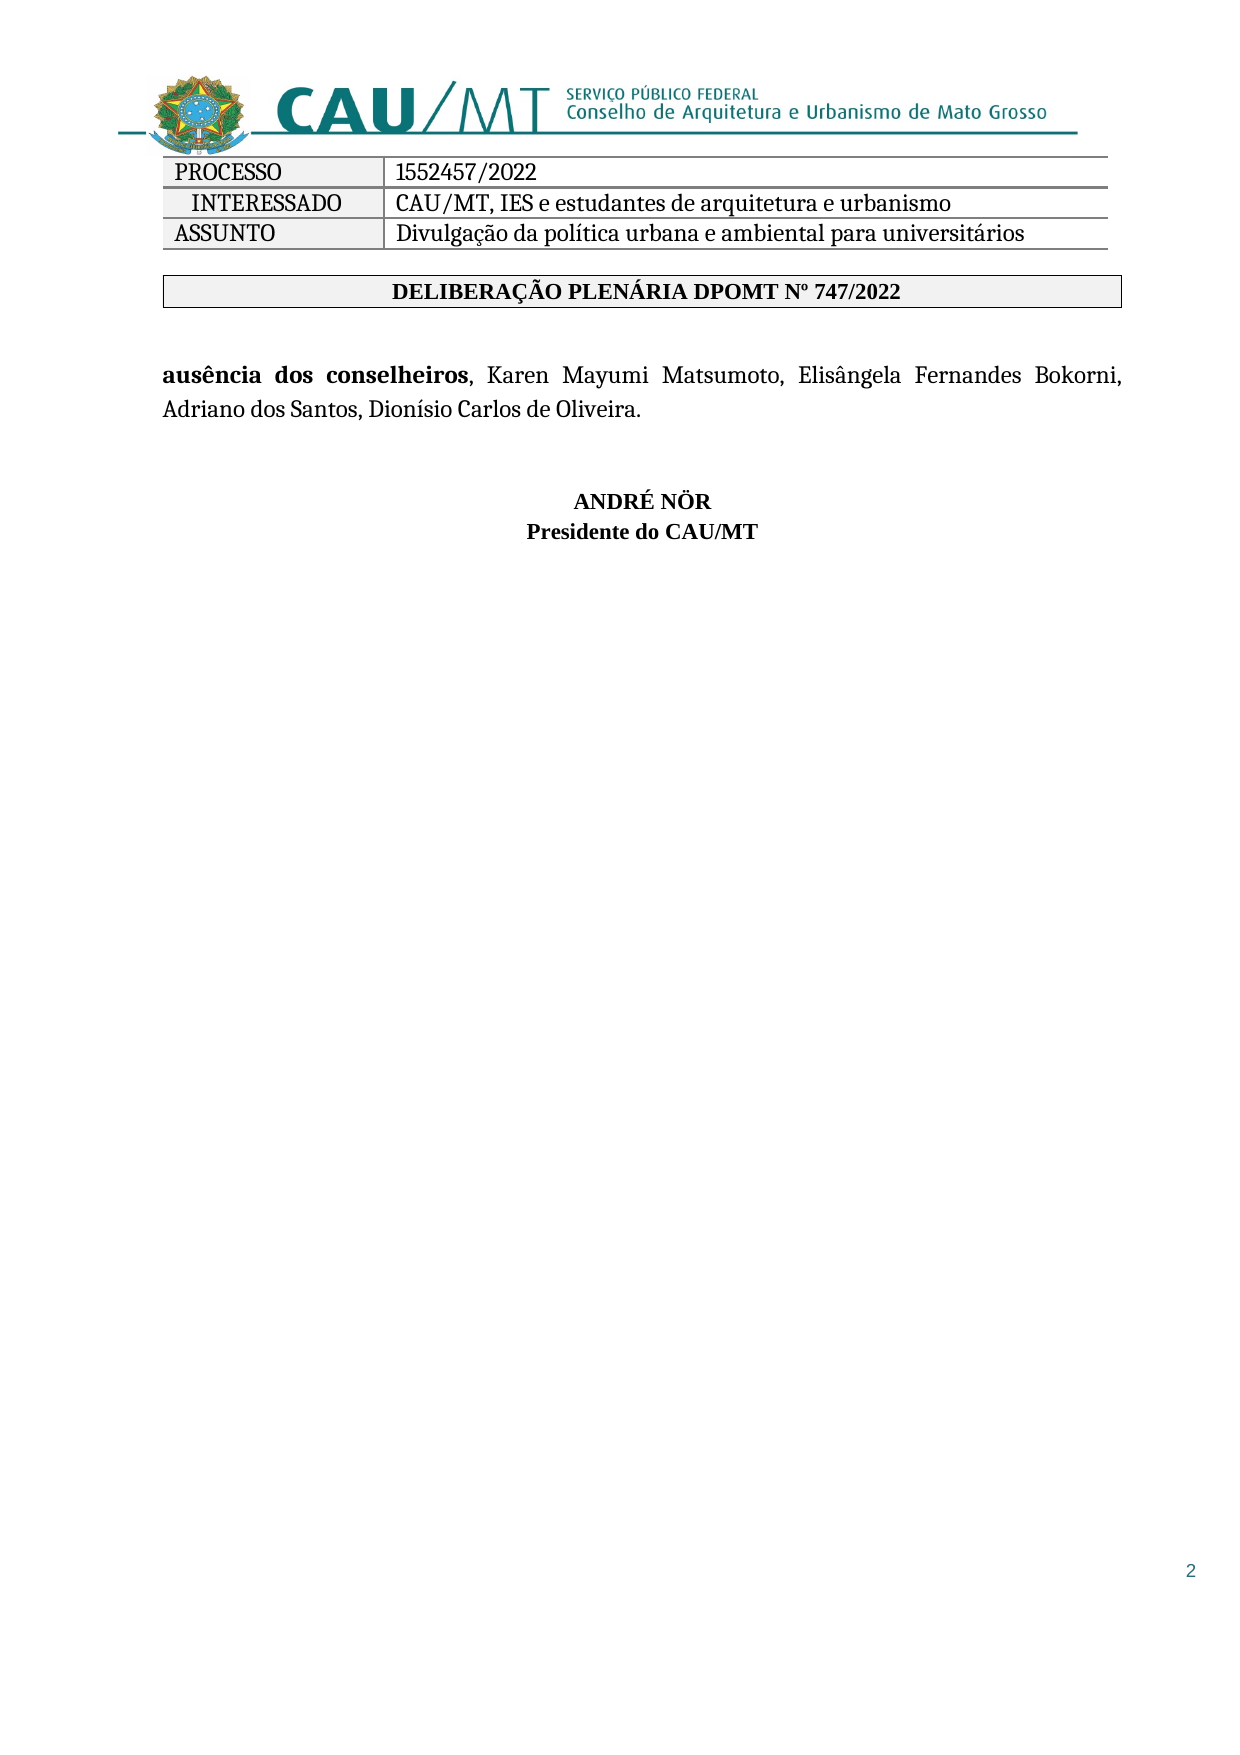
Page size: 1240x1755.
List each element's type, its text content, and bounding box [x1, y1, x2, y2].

text Presidente do CAU/MT [162, 518, 1122, 544]
text ausência dos conselheiros, Karen Mayumi Matsumoto, Elisângela Fernandes Bokorni, Adriano dos Santos, Dionísio Carlos de Oliveira. [162, 361, 1122, 423]
text ANDRÉ NÖR [162, 488, 1122, 514]
